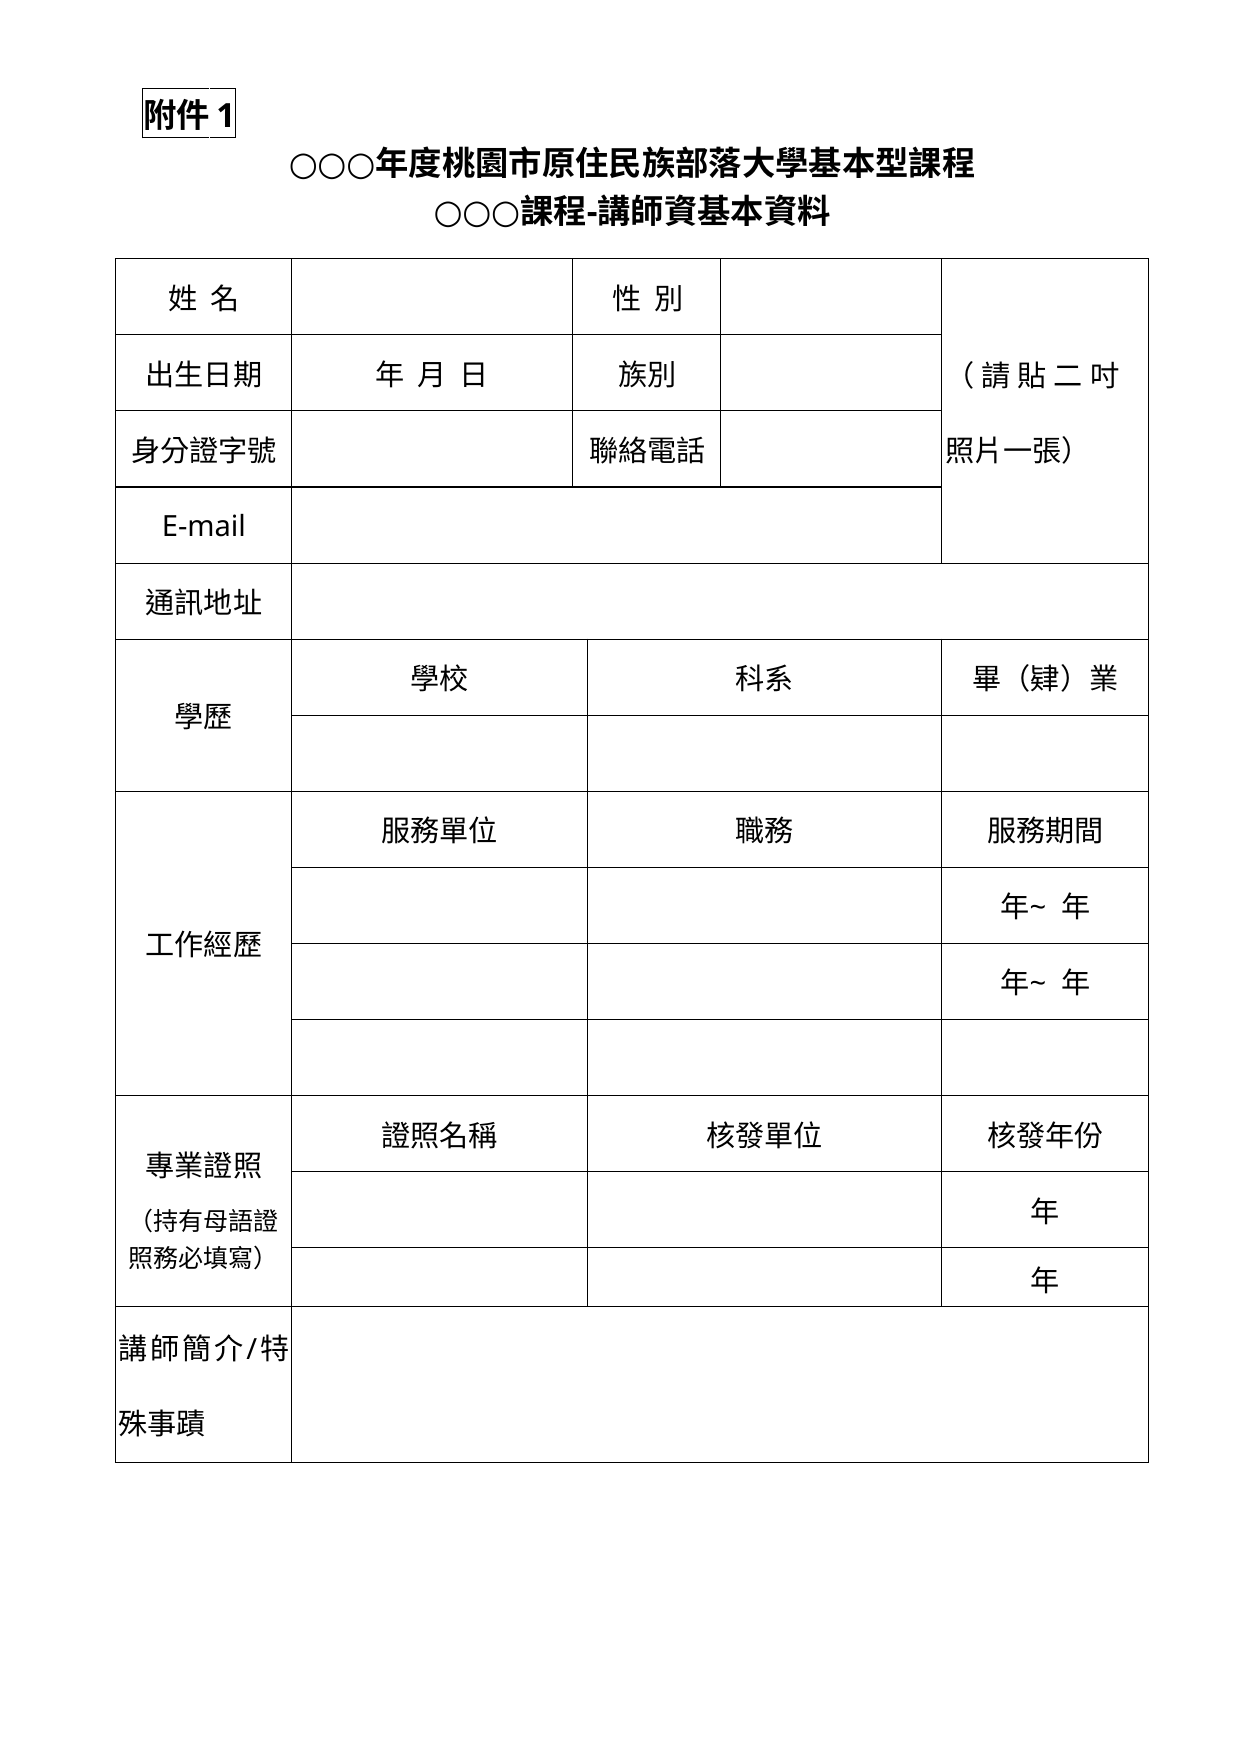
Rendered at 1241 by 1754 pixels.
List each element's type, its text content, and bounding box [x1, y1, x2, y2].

table_cell 年~ 年 [942, 868, 1148, 943]
table_cell 工作經歷 [116, 792, 291, 1095]
table_cell [292, 1020, 587, 1095]
text ○○○課程-講師資基本資料 [142, 185, 1122, 233]
table_cell [588, 1248, 941, 1306]
text ○○○年度桃園市原住民族部落大學基本型課程 [142, 137, 1122, 185]
table_cell 學校 [292, 640, 587, 714]
table_cell [942, 716, 1148, 791]
table_header [721, 259, 941, 334]
table_cell 證照名稱 [292, 1096, 587, 1171]
table_cell 聯絡電話 [573, 411, 720, 486]
table_cell 專業證照 （持有母語證照務必填寫） [116, 1096, 291, 1306]
table_cell 畢（肄）業 [942, 640, 1148, 714]
text [236, 89, 1122, 137]
table_cell [721, 335, 941, 410]
table_cell 職務 [588, 792, 941, 867]
table_cell [588, 1020, 941, 1095]
table_cell 年 月 日 [292, 335, 572, 410]
table_cell 科系 [588, 640, 941, 714]
table_cell [292, 944, 587, 1019]
table_cell 年~ 年 [942, 944, 1148, 1019]
table_cell 出生日期 [116, 335, 291, 410]
table_cell [588, 716, 941, 791]
table_cell 年 [942, 1172, 1148, 1247]
table_cell [588, 944, 941, 1019]
table_cell 核發單位 [588, 1096, 941, 1171]
table_cell 講師簡介/特殊事蹟 [116, 1307, 291, 1462]
table_header 性 別 [573, 259, 720, 334]
table_cell [292, 716, 587, 791]
table_cell 族別 [573, 335, 720, 410]
table_cell 學歷 [116, 640, 291, 791]
table_cell 年 [942, 1248, 1148, 1306]
table_header [292, 259, 572, 334]
table_cell E-mail [116, 488, 291, 562]
table_cell [588, 868, 941, 943]
table_cell 通訊地址 [116, 564, 291, 638]
table_cell [292, 488, 941, 562]
table_cell [292, 1172, 587, 1247]
table_header （請貼二吋照片一張） [942, 259, 1148, 562]
table_cell 服務期間 [942, 792, 1148, 867]
table_cell [942, 1020, 1148, 1095]
table_cell 服務單位 [292, 792, 587, 867]
table_cell [292, 564, 1148, 638]
table_cell [588, 1172, 941, 1247]
table_cell 核發年份 [942, 1096, 1148, 1171]
text 附件1 [143, 89, 235, 137]
table_cell 身分證字號 [116, 411, 291, 486]
table_cell [721, 411, 941, 486]
table_cell [292, 1307, 1148, 1462]
table_cell [292, 868, 587, 943]
table_cell [292, 411, 572, 486]
table_header 姓 名 [116, 259, 291, 334]
table_cell [292, 1248, 587, 1306]
